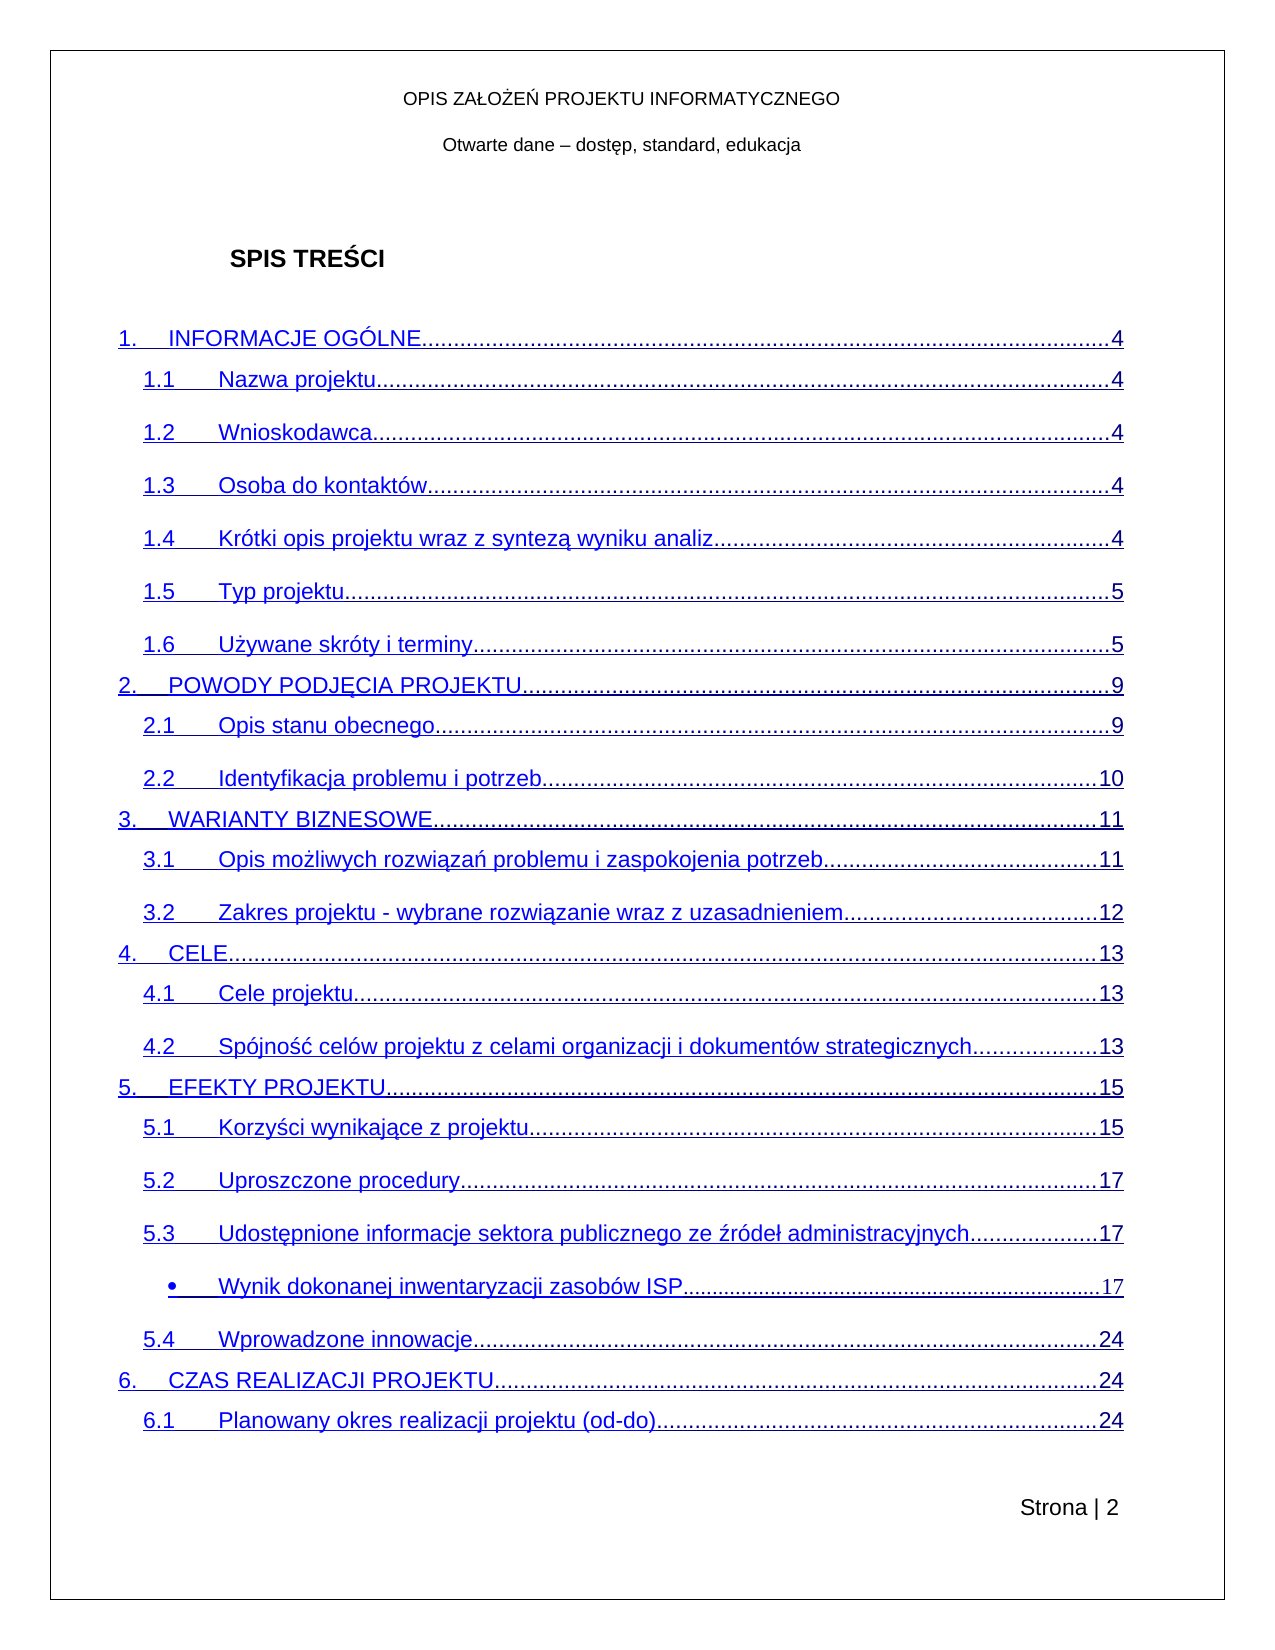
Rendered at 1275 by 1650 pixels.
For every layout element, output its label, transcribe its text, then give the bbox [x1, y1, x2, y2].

text 3.2 Zakres projektu - wybrane rozwiązanie wraz z uzasadnieniem 12 [143, 898, 1125, 926]
text 5. EFEKTY PROJEKTU 15 [118, 1073, 1125, 1101]
text 1. INFORMACJE OGÓLNE 4 [118, 324, 1125, 353]
text 6. CZAS REALIZACJI PROJEKTU 24 [118, 1366, 1125, 1394]
text 3. WARIANTY BIZNESOWE 11 [118, 805, 1125, 833]
text 5.3 Udostępnione informacje sektora publicznego ze źródeł administracyjnych 17 [143, 1219, 1125, 1247]
text 1.3 Osoba do kontaktów 4 [143, 471, 1125, 499]
text 5.1 Korzyści wynikające z projektu 15 [143, 1113, 1125, 1141]
text 2. POWODY PODJĘCIA PROJEKTU 9 [118, 671, 1125, 699]
text 3.1 Opis możliwych rozwiązań problemu i zaspokojenia potrzeb 11 [143, 845, 1125, 873]
text  Wynik dokonanej inwentaryzacji zasobów ISP 17 [168, 1272, 1125, 1301]
text 4. CELE 13 [118, 939, 1125, 967]
text 1.6 Używane skróty i terminy 5 [143, 630, 1125, 658]
text 1.5 Typ projektu 5 [143, 577, 1125, 605]
text 4.2 Spójność celów projektu z celami organizacji i dokumentów strategicznych 13 [143, 1032, 1125, 1060]
text 1.2 Wnioskodawca 4 [143, 418, 1125, 446]
text 1.4 Krótki opis projektu wraz z syntezą wyniku analiz 4 [143, 524, 1125, 552]
text 2.2 Identyfikacja problemu i potrzeb 10 [143, 764, 1125, 792]
text Spis treści [229, 244, 1125, 273]
text 5.2 Uproszczone procedury 17 [143, 1166, 1125, 1194]
text 5.4 Wprowadzone innowacje 24 [143, 1326, 1125, 1353]
text 2.1 Opis stanu obecnego 9 [143, 711, 1125, 739]
text 4.1 Cele projektu 13 [143, 979, 1125, 1007]
text 6.1 Planowany okres realizacji projektu (od-do) 24 [143, 1407, 1125, 1434]
text 1.1 Nazwa projektu 4 [143, 365, 1125, 393]
